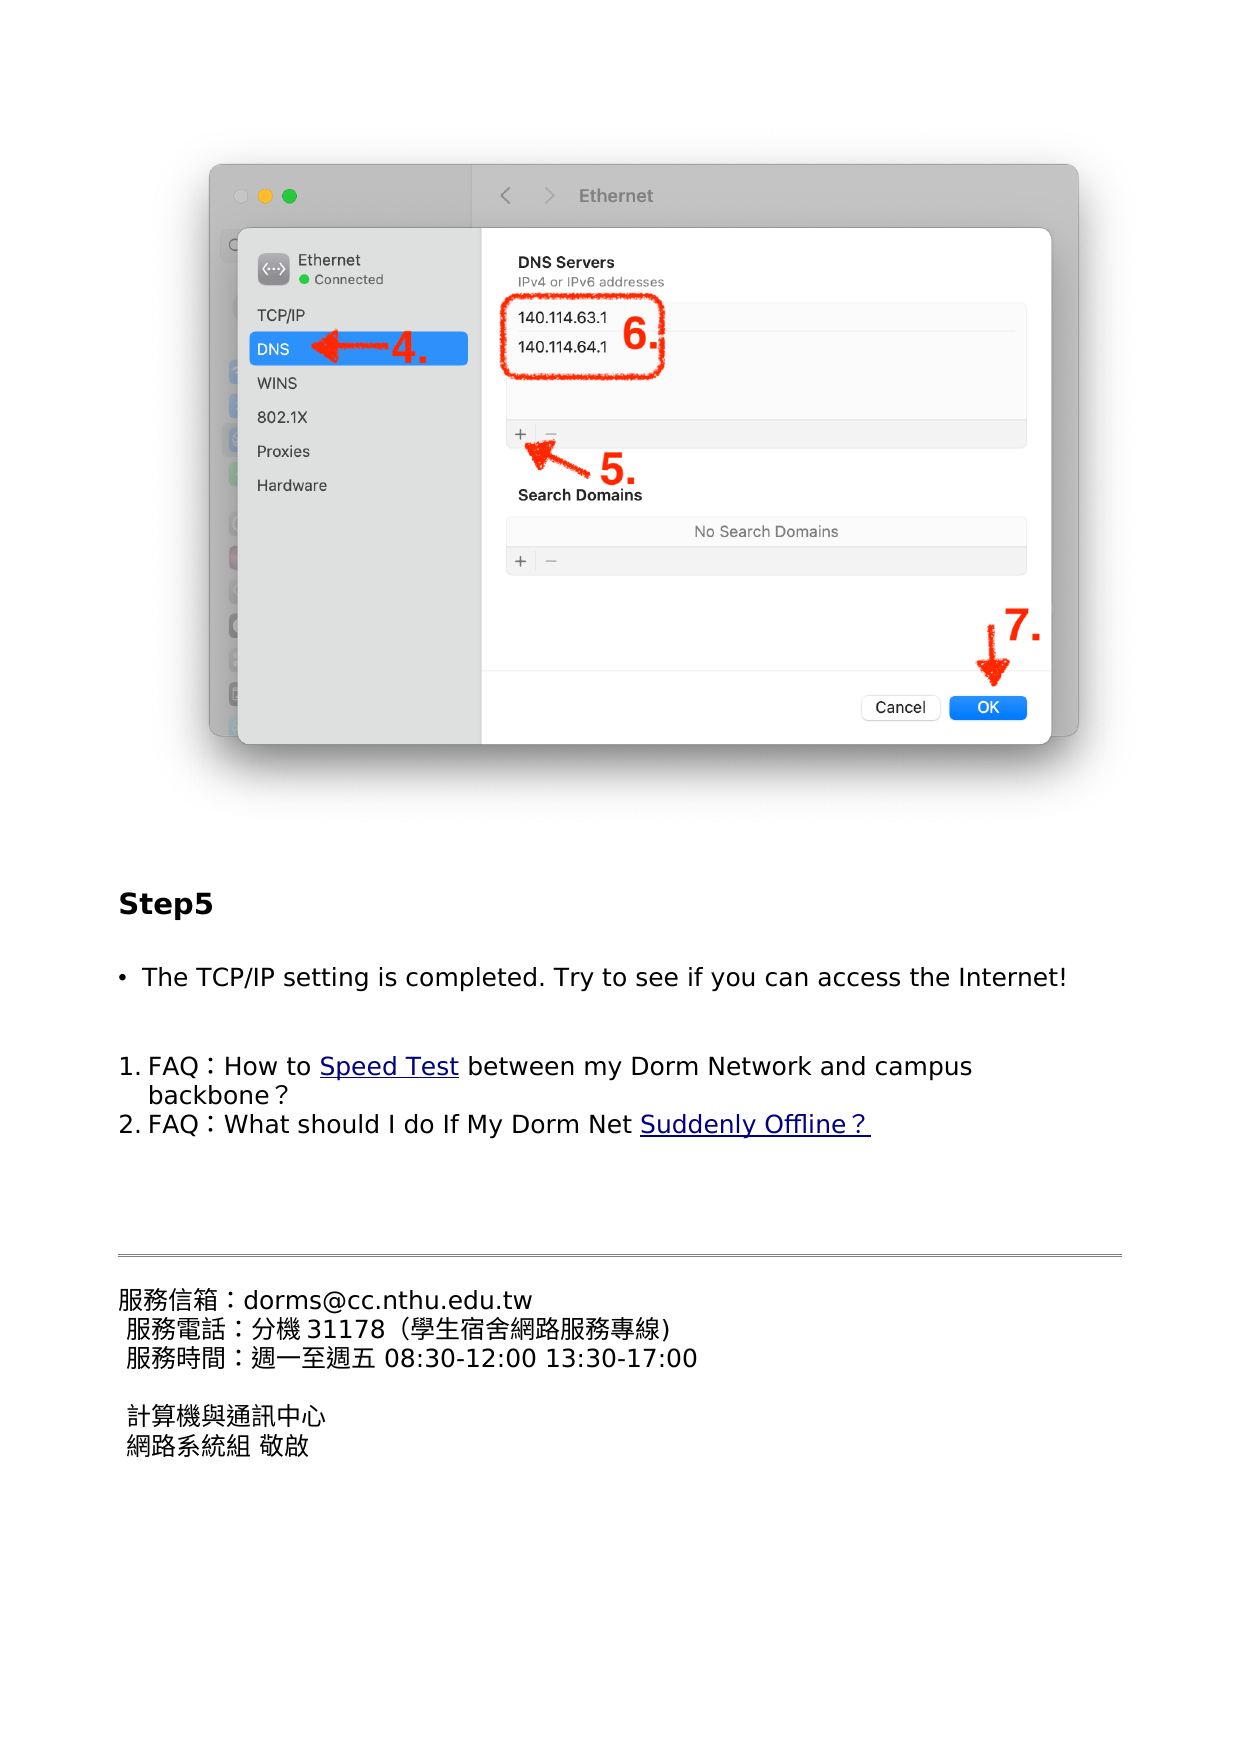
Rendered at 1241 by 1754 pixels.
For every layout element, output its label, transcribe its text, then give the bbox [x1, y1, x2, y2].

list FAQ：What should I do If My Dorm Net Suddenly Offline？ [118, 1110, 1122, 1139]
list The TCP/IP setting is completed. Try to see if you can access the Internet! [118, 963, 1122, 993]
list FAQ：How to Speed Test between my Dorm Network and campus backbone？ [118, 1052, 1122, 1110]
list [118, 118, 141, 833]
text 服務信箱：dorms@cc.nthu.edu.tw 服務電話：分機31178（學生宿舍網路服務專線) 服務時間：週一至週五 08:30-12:00 13:30-17:00 計算機與通訊中心 網路系統組 敬啟 [118, 1286, 1122, 1490]
subtitle Step5 [118, 888, 1122, 922]
picture [141, 118, 1146, 834]
